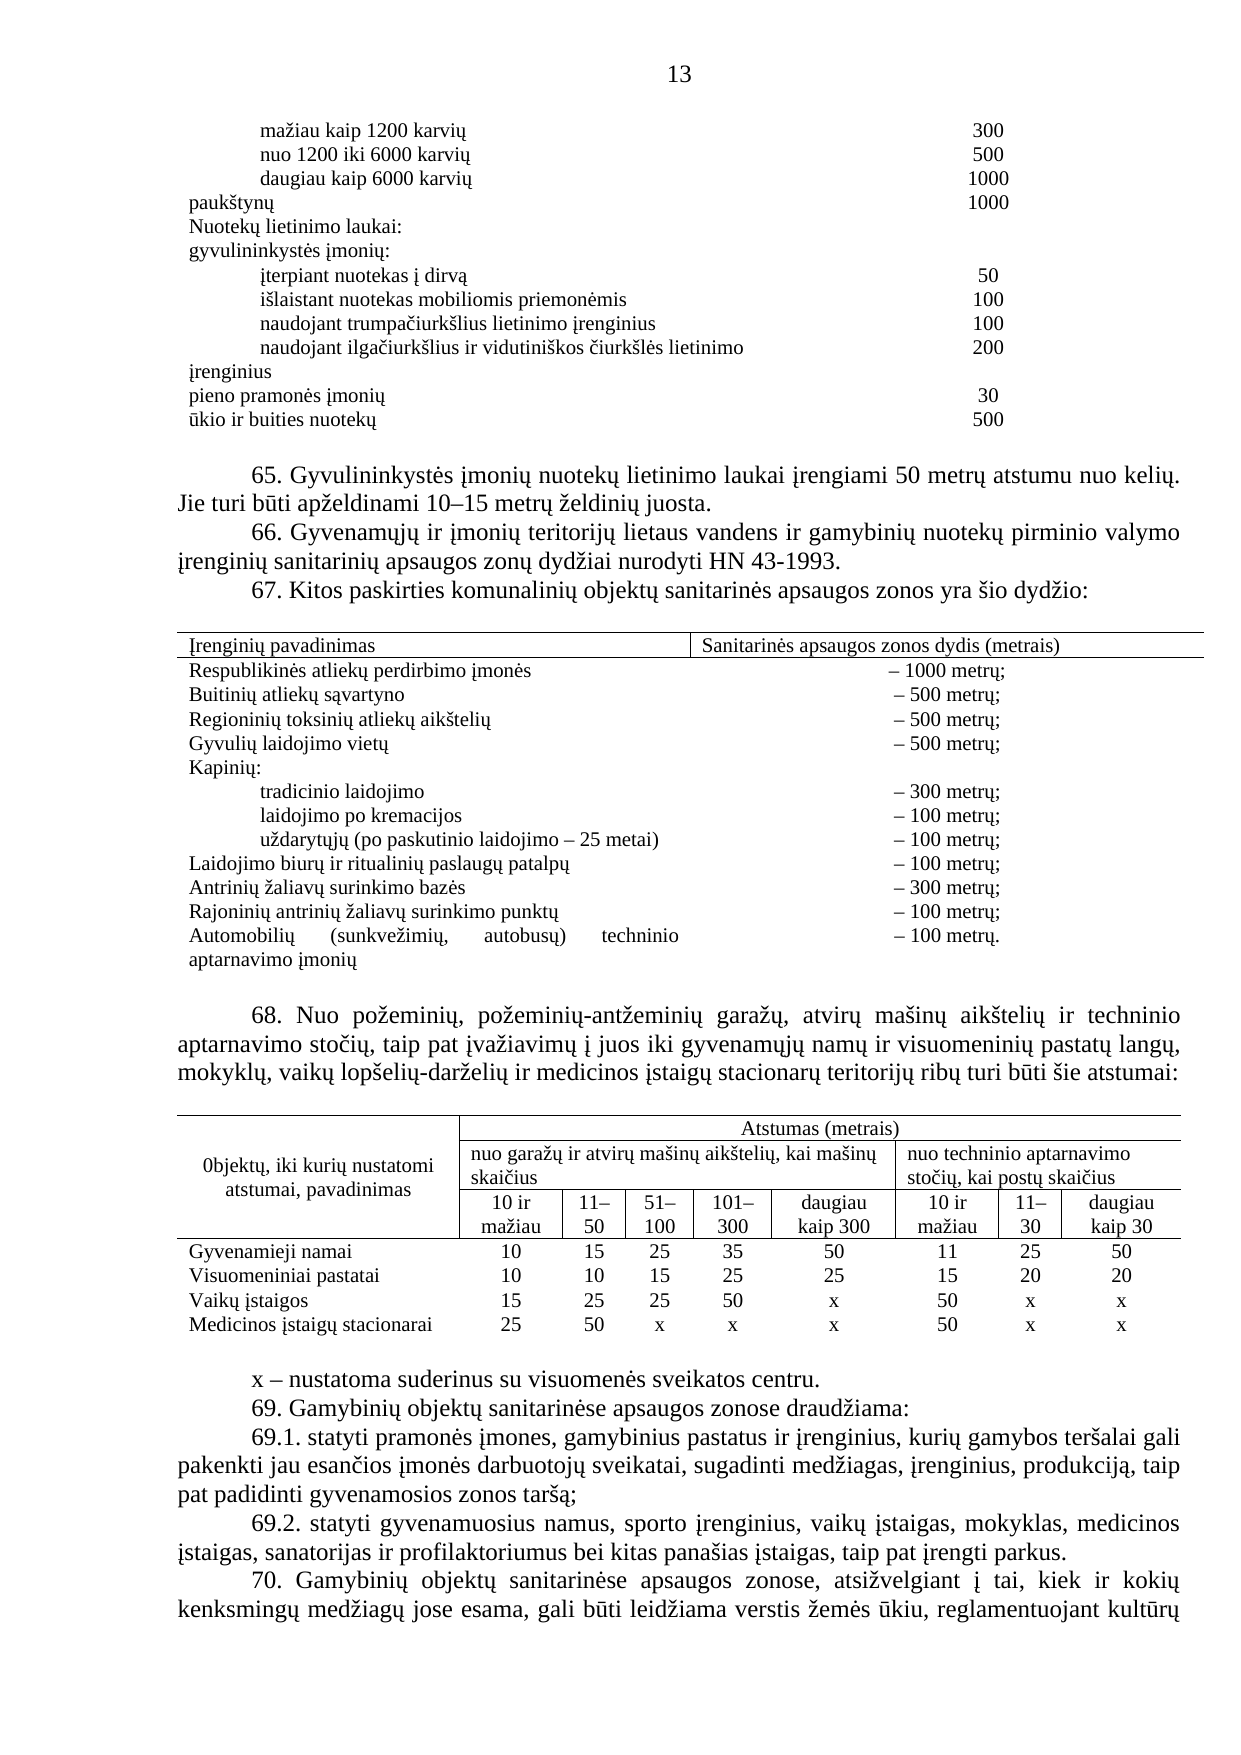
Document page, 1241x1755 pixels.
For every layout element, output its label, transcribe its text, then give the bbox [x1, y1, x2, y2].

table_cell 25 [694, 1264, 772, 1287]
table_cell Automobilių (sunkvežimių, autobusų) techninio aptarnavimo įmonių [177, 923, 690, 971]
table_cell 100 [795, 287, 1181, 311]
table_cell tradicinio laidojimo [177, 779, 690, 803]
table_cell 11–30 [999, 1190, 1061, 1238]
table_header Įrenginių pavadinimas [177, 633, 690, 657]
table_cell [690, 755, 1204, 779]
table_cell – 500 metrų; [690, 731, 1204, 754]
table_cell 25 [625, 1239, 693, 1263]
table_cell 35 [694, 1239, 772, 1263]
table_cell gyvulininkystės įmonių: [177, 239, 795, 262]
table_cell 50 [896, 1312, 999, 1336]
table_cell – 300 metrų; [690, 779, 1204, 803]
table_cell Buitinių atliekų sąvartyno [177, 683, 690, 706]
table_cell – 1000 metrų; [690, 658, 1204, 682]
table_cell nuo garažų ir atvirų mašinų aikštelių, kai mašinų skaičius [460, 1141, 895, 1189]
text 68. Nuo požeminių, požeminių-antžeminių garažų, atvirų mašinų aikštelių ir techninio aptarnavimo stočių, taip pat įvažiavimų į juos iki gyvenamųjų namų ir visuomeninių pastatų langų, mokyklų, vaikų lopšelių-darželių ir medicinos įstaigų stacionarų teritorijų ribų turi būti šie atstumai: [177, 1000, 1181, 1086]
table_cell 20 [1062, 1264, 1181, 1287]
table_cell 50 [1062, 1239, 1181, 1263]
table_cell 25 [625, 1288, 693, 1312]
table_cell Medicinos įstaigų stacionarai [177, 1312, 459, 1336]
table_cell 500 [795, 407, 1181, 431]
table_cell ūkio ir buities nuotekų [177, 407, 795, 431]
table_cell įterpiant nuotekas į dirvą [177, 263, 795, 287]
table_cell 25 [459, 1312, 562, 1336]
table_cell [795, 214, 1181, 238]
table_header 0bjektų, iki kurių nustatomi atstumai, pavadinimas [177, 1116, 459, 1238]
table_cell 1000 [795, 166, 1181, 190]
table_cell – 500 metrų; [690, 706, 1204, 731]
text 69.1. statyti pramonės įmones, gamybinius pastatus ir įrenginius, kurių gamybos teršalai gali pakenkti jau esančios įmonės darbuotojų sveikatai, sugadinti medžiagas, įrenginius, produkciją, taip pat padidinti gyvenamosios zonos taršą; [177, 1422, 1181, 1508]
table_cell 10 ir mažiau [896, 1190, 998, 1238]
table_cell 10 ir mažiau [460, 1190, 562, 1238]
table_cell – 300 metrų; [690, 875, 1204, 899]
table_cell x [625, 1312, 693, 1336]
table_cell Laidojimo biurų ir ritualinių paslaugų patalpų [177, 851, 690, 875]
table_cell daugiau kaip 6000 karvių [177, 166, 795, 190]
table_cell Gyvenamieji namai [177, 1239, 459, 1263]
table_cell 15 [625, 1264, 693, 1287]
table_cell – 100 metrų; [690, 899, 1204, 923]
table_cell daugiau kaip 300 [772, 1190, 895, 1238]
table_cell 10 [562, 1264, 625, 1287]
table_cell 15 [562, 1239, 625, 1263]
table_cell x [999, 1288, 1062, 1312]
table_cell 50 [896, 1288, 999, 1312]
text 69. Gamybinių objektų sanitarinėse apsaugos zonose draudžiama: [177, 1393, 1181, 1422]
table_cell 11–50 [563, 1190, 625, 1238]
table_cell 25 [562, 1288, 625, 1312]
text x – nustatoma suderinus su visuomenės sveikatos centru. [177, 1364, 1181, 1393]
table_cell 10 [459, 1264, 562, 1287]
table_cell 20 [999, 1264, 1062, 1287]
table_cell 15 [896, 1264, 999, 1287]
table_cell daugiau kaip 30 [1062, 1190, 1181, 1238]
table_cell laidojimo po kremacijos [177, 803, 690, 827]
table_cell 500 [795, 142, 1181, 166]
table_cell 200 [795, 335, 1181, 383]
table_cell uždarytųjų (po paskutinio laidojimo – 25 metai) [177, 827, 690, 851]
table_cell pieno pramonės įmonių [177, 383, 795, 407]
table_cell 50 [694, 1288, 772, 1312]
table_cell – 100 metrų; [690, 803, 1204, 827]
table_cell – 100 metrų. [690, 923, 1204, 971]
table_header Atstumas (metrais) [460, 1116, 1181, 1140]
table_cell Vaikų įstaigos [177, 1288, 459, 1312]
text 70. Gamybinių objektų sanitarinėse apsaugos zonose, atsižvelgiant į tai, kiek ir kokių kenksmingų medžiagų jose esama, gali būti leidžiama verstis žemės ūkiu, reglamentuojant kultūrų [177, 1566, 1181, 1623]
table_cell Kapinių: [177, 755, 690, 779]
table_cell – 500 metrų; [690, 683, 1204, 706]
text 66. Gyvenamųjų ir įmonių teritorijų lietaus vandens ir gamybinių nuotekų pirminio valymo įrenginių sanitarinių apsaugos zonų dydžiai nurodyti HN 43-1993. [177, 517, 1181, 575]
table_cell 300 [795, 118, 1181, 142]
table_cell x [772, 1312, 896, 1336]
table_cell – 100 metrų; [690, 827, 1204, 851]
table_cell 50 [562, 1312, 625, 1336]
table_cell išlaistant nuotekas mobiliomis priemonėmis [177, 287, 795, 311]
text 65. Gyvulininkystės įmonių nuotekų lietinimo laukai įrengiami 50 metrų atstumu nuo kelių. Jie turi būti apželdinami 10–15 metrų želdinių juosta. [177, 460, 1181, 517]
text 67. Kitos paskirties komunalinių objektų sanitarinės apsaugos zonos yra šio dydžio: [177, 575, 1181, 603]
table_cell 11 [896, 1239, 999, 1263]
table_cell 25 [999, 1239, 1062, 1263]
table_cell naudojant trumpačiurkšlius lietinimo įrenginius [177, 311, 795, 335]
table_cell Rajoninių antrinių žaliavų surinkimo punktų [177, 899, 690, 923]
table_header Sanitarinės apsaugos zonos dydis (metrais) [691, 633, 1204, 657]
table_cell Regioninių toksinių atliekų aikštelių [177, 706, 690, 731]
table_cell x [999, 1312, 1062, 1336]
table_cell paukštynų [177, 190, 795, 214]
table_cell x [772, 1288, 896, 1312]
table_cell naudojant ilgačiurkšlius ir vidutiniškos čiurkšlės lietinimo įrenginius [177, 335, 795, 383]
table_cell Gyvulių laidojimo vietų [177, 731, 690, 754]
table_cell x [1062, 1288, 1181, 1312]
table_cell mažiau kaip 1200 karvių [177, 118, 795, 142]
table_cell Visuomeniniai pastatai [177, 1264, 459, 1287]
table_cell [795, 239, 1181, 262]
table_cell 30 [795, 383, 1181, 407]
table_cell Antrinių žaliavų surinkimo bazės [177, 875, 690, 899]
table_cell x [694, 1312, 772, 1336]
table_cell nuo techninio aptarnavimo stočių, kai postų skaičius [896, 1141, 1181, 1189]
table_cell 25 [772, 1264, 896, 1287]
table_cell – 100 metrų; [690, 851, 1204, 875]
table_cell 51–100 [626, 1190, 693, 1238]
table_cell 50 [795, 263, 1181, 287]
table_cell Respublikinės atliekų perdirbimo įmonės [177, 658, 690, 682]
table_cell 10 [459, 1239, 562, 1263]
table_cell 1000 [795, 190, 1181, 214]
table_cell 101–300 [694, 1190, 771, 1238]
table_cell nuo 1200 iki 6000 karvių [177, 142, 795, 166]
text 69.2. statyti gyvenamuosius namus, sporto įrenginius, vaikų įstaigas, mokyklas, medicinos įstaigas, sanatorijas ir profilaktoriumus bei kitas panašias įstaigas, taip pat įrengti parkus. [177, 1508, 1181, 1566]
table_cell Nuotekų lietinimo laukai: [177, 214, 795, 238]
table_cell 50 [772, 1239, 896, 1263]
table_cell x [1062, 1312, 1181, 1336]
table_cell 15 [459, 1288, 562, 1312]
table_cell 100 [795, 311, 1181, 335]
